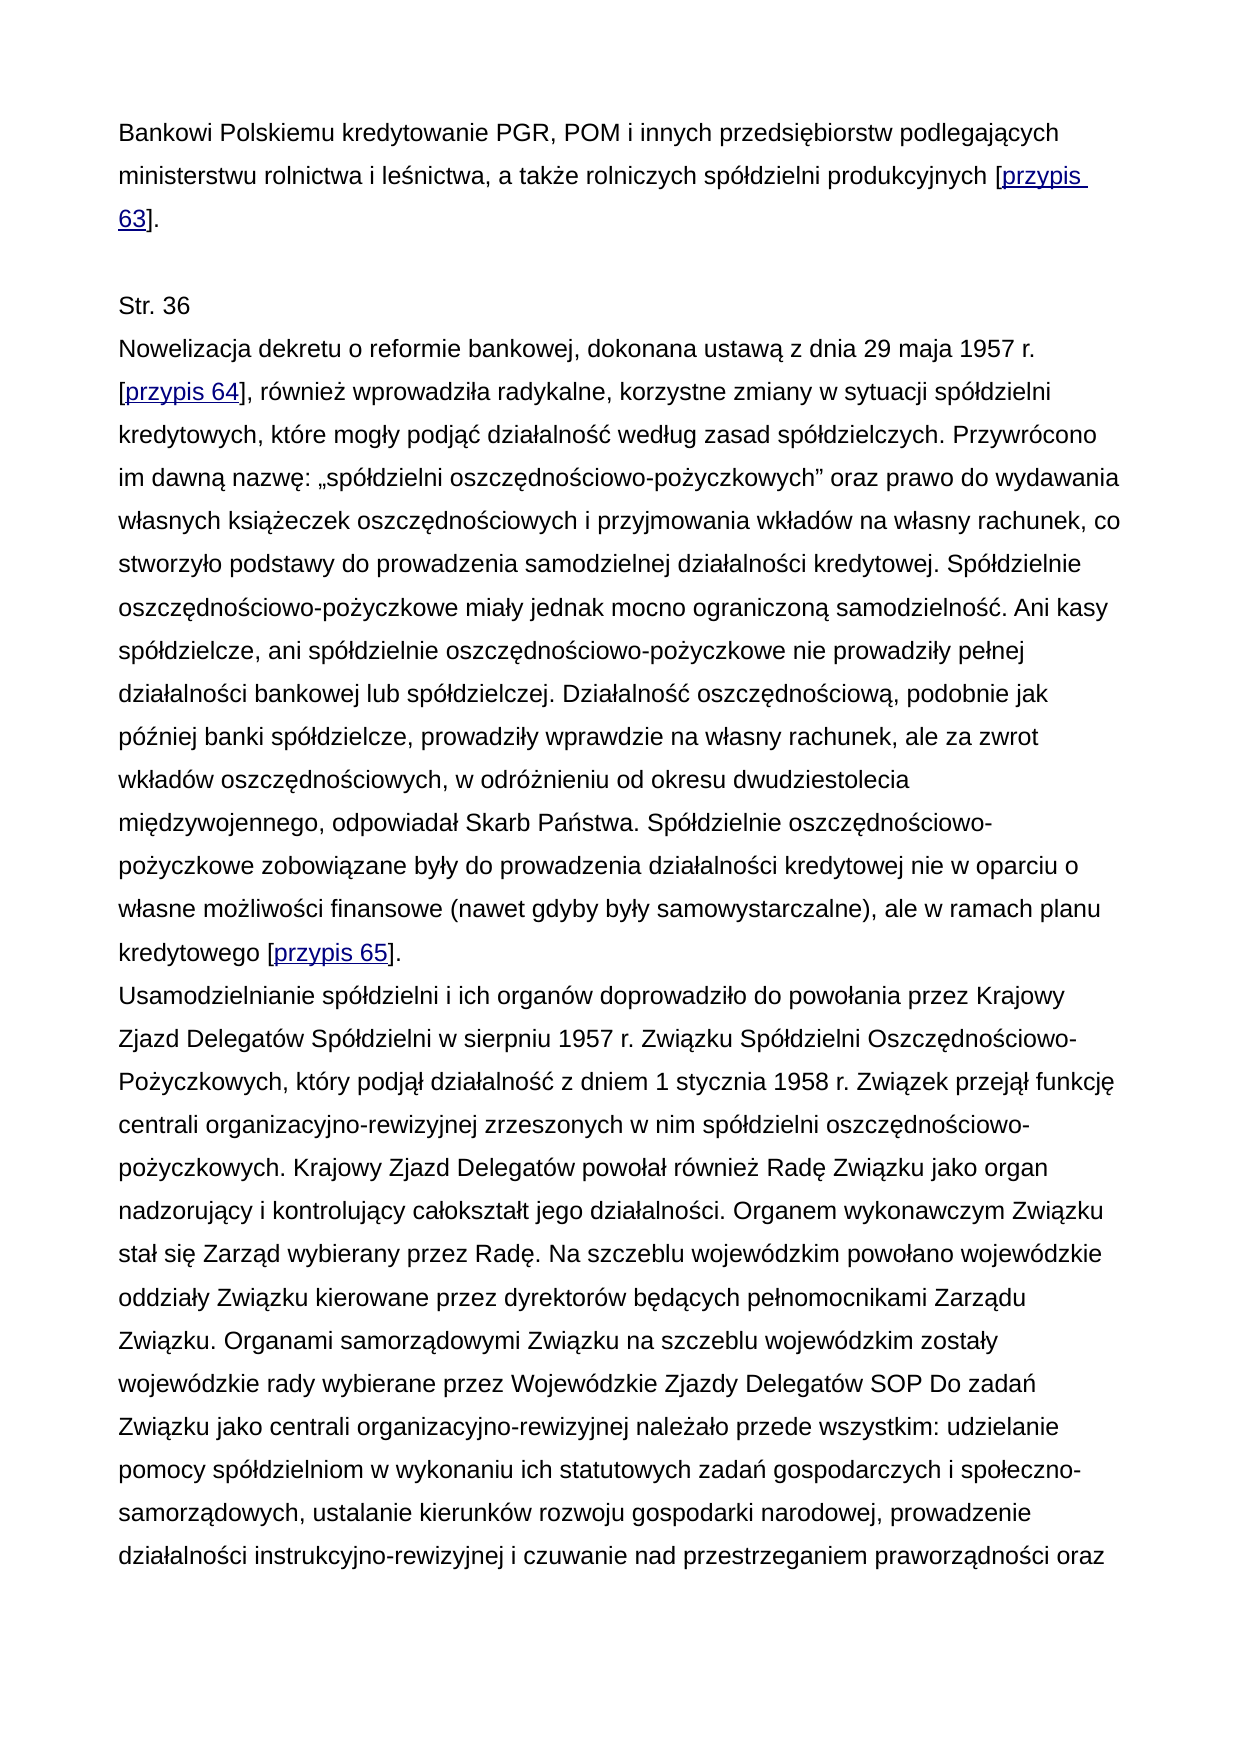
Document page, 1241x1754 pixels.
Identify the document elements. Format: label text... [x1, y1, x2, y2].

text Nowelizacja dekretu o reformie bankowej, dokonana ustawą z dnia 29 maja 1957 r. [przypis 64], również wprowadziła radykalne, korzystne zmiany w sytuacji spółdzielni kredytowych, które mogły podjąć działalność według zasad spółdzielczych. Przywrócono im dawną nazwę: „spółdzielni oszczędnościowo-pożyczkowych” oraz prawo do wydawania własnych książeczek oszczędnościowych i przyjmowania wkładów na własny rachunek, co stworzyło podstawy do prowadzenia samodzielnej działalności kredytowej. Spółdzielnie oszczędnościowo-pożyczkowe miały jednak mocno ograniczoną samodzielność. Ani kasy spółdzielcze, ani spółdzielnie oszczędnościowo-pożyczkowe nie prowadziły pełnej działalności bankowej lub spółdzielczej. Działalność oszczędnościową, podobnie jak później banki spółdzielcze, prowadziły wprawdzie na własny rachunek, ale za zwrot wkładów oszczędnościowych, w odróżnieniu od okresu dwudziestolecia międzywojennego, odpowiadał Skarb Państwa. Spółdzielnie oszczędnościowo-pożyczkowe zobowiązane były do prowadzenia działalności kredytowej nie w oparciu o własne możliwości finansowe (nawet gdyby były samowystarczalne), ale w ramach planu kredytowego [przypis 65]. [118, 334, 1122, 966]
text Str. 36 [118, 291, 1122, 319]
text Usamodzielnianie spółdzielni i ich organów doprowadziło do powołania przez Krajowy Zjazd Delegatów Spółdzielni w sierpniu 1957 r. Związku Spółdzielni Oszczędnościowo-Pożyczkowych, który podjął działalność z dniem 1 stycznia 1958 r. Związek przejął funkcję centrali organizacyjno-rewizyjnej zrzeszonych w nim spółdzielni oszczędnościowo-pożyczkowych. Krajowy Zjazd Delegatów powołał również Radę Związku jako organ nadzorujący i kontrolujący całokształt jego działalności. Organem wykonawczym Związku stał się Zarząd wybierany przez Radę. Na szczeblu wojewódzkim powołano wojewódzkie oddziały Związku kierowane przez dyrektorów będących pełnomocnikami Zarządu Związku. Organami samorządowymi Związku na szczeblu wojewódzkim zostały wojewódzkie rady wybierane przez Wojewódzkie Zjazdy Delegatów SOP Do zadań Związku jako centrali organizacyjno-rewizyjnej należało przede wszystkim: udzielanie pomocy spółdzielniom w wykonaniu ich statutowych zadań gospodarczych i społeczno-samorządowych, ustalanie kierunków rozwoju gospodarki narodowej, prowadzenie działalności instrukcyjno-rewizyjnej i czuwanie nad przestrzeganiem praworządności oraz [118, 981, 1122, 1570]
text Bankowi Polskiemu kredytowanie PGR, POM i innych przedsiębiorstw podlegających ministerstwu rolnictwa i leśnictwa, a także rolniczych spółdzielni produkcyjnych [przypis 63]. [118, 118, 1122, 233]
